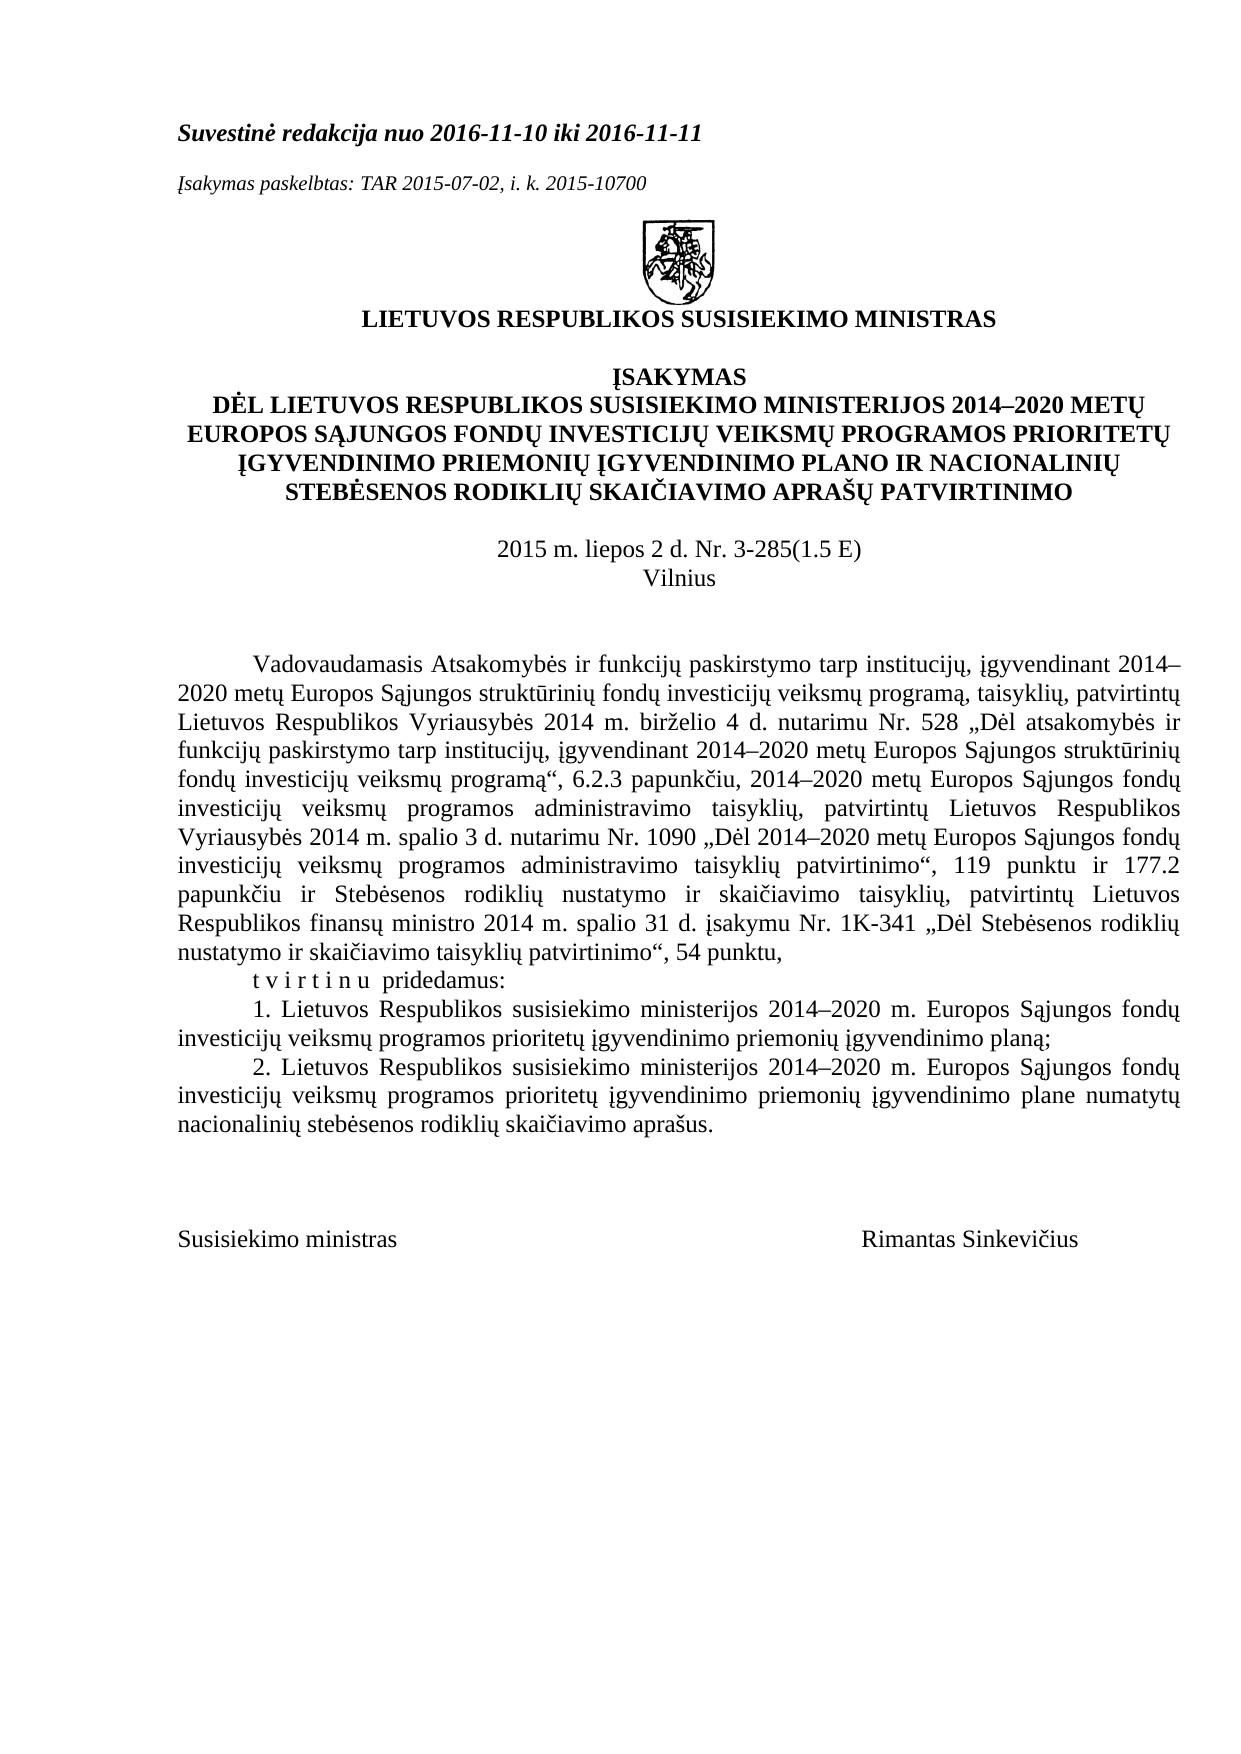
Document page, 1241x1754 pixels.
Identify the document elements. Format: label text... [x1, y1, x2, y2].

text Vadovaudamasis Atsakomybės ir funkcijų paskirstymo tarp institucijų, įgyvendinant 2014–2020 metų Europos Sąjungos struktūrinių fondų investicijų veiksmų programą, taisyklių, patvirtintų Lietuvos Respublikos Vyriausybės 2014 m. birželio 4 d. nutarimu Nr. 528 „Dėl atsakomybės ir funkcijų paskirstymo tarp institucijų, įgyvendinant 2014–2020 metų Europos Sąjungos struktūrinių fondų investicijų veiksmų programą“, 6.2.3 papunkčiu, 2014–2020 metų Europos Sąjungos fondų investicijų veiksmų programos administravimo taisyklių, patvirtintų Lietuvos Respublikos Vyriausybės 2014 m. spalio 3 d. nutarimu Nr. 1090 „Dėl 2014–2020 metų Europos Sąjungos fondų investicijų veiksmų programos administravimo taisyklių patvirtinimo“, 119 punktu ir 177.2 papunkčiu ir Stebėsenos rodiklių nustatymo ir skaičiavimo taisyklių, patvirtintų Lietuvos Respublikos finansų ministro 2014 m. spalio 31 d. įsakymu Nr. 1K-341 „Dėl Stebėsenos rodiklių nustatymo ir skaičiavimo taisyklių patvirtinimo“, 54 punktu, [177, 649, 1181, 966]
text 2. Lietuvos Respublikos susisiekimo ministerijos 2014–2020 m. Europos Sąjungos fondų investicijų veiksmų programos prioritetų įgyvendinimo priemonių įgyvendinimo plane numatytų nacionalinių stebėsenos rodiklių skaičiavimo aprašus. [177, 1052, 1181, 1138]
text ĮSAKYMAS [177, 362, 1181, 391]
text Vilnius [177, 563, 1181, 592]
text LIETUVOS RESPUBLIKOS SUSISIEKIMO MINISTRAS [177, 304, 1181, 333]
text 1. Lietuvos Respublikos susisiekimo ministerijos 2014–2020 m. Europos Sąjungos fondų investicijų veiksmų programos prioritetų įgyvendinimo priemonių įgyvendinimo planą; [177, 994, 1181, 1052]
text Įsakymas paskelbtas: TAR 2015-07-02, i. k. 2015-10700 [177, 171, 1181, 195]
text 2015 m. liepos 2 d. Nr. 3-285(1.5 E) [177, 534, 1181, 563]
text DĖL LIETUVOS RESPUBLIKOS SUSISIEKIMO MINISTERIJOS 2014–2020 METŲ EUROPOS SĄJUNGOS FONDŲ INVESTICIJŲ VEIKSMŲ PROGRAMOS PRIORITETŲ ĮGYVENDINIMO PRIEMONIŲ ĮGYVENDINIMO PLANO IR NACIONALINIŲ STEBĖSENOS RODIKLIŲ SKAIČIAVIMO APRAŠŲ PATVIRTINIMO [177, 391, 1181, 506]
text Suvestinė redakcija nuo 2016-11-10 iki 2016-11-11 [177, 118, 1181, 147]
text Susisiekimo ministras Rimantas Sinkevičius [177, 1224, 1181, 1253]
text t v i r t i n u pridedamus: [177, 966, 1181, 994]
